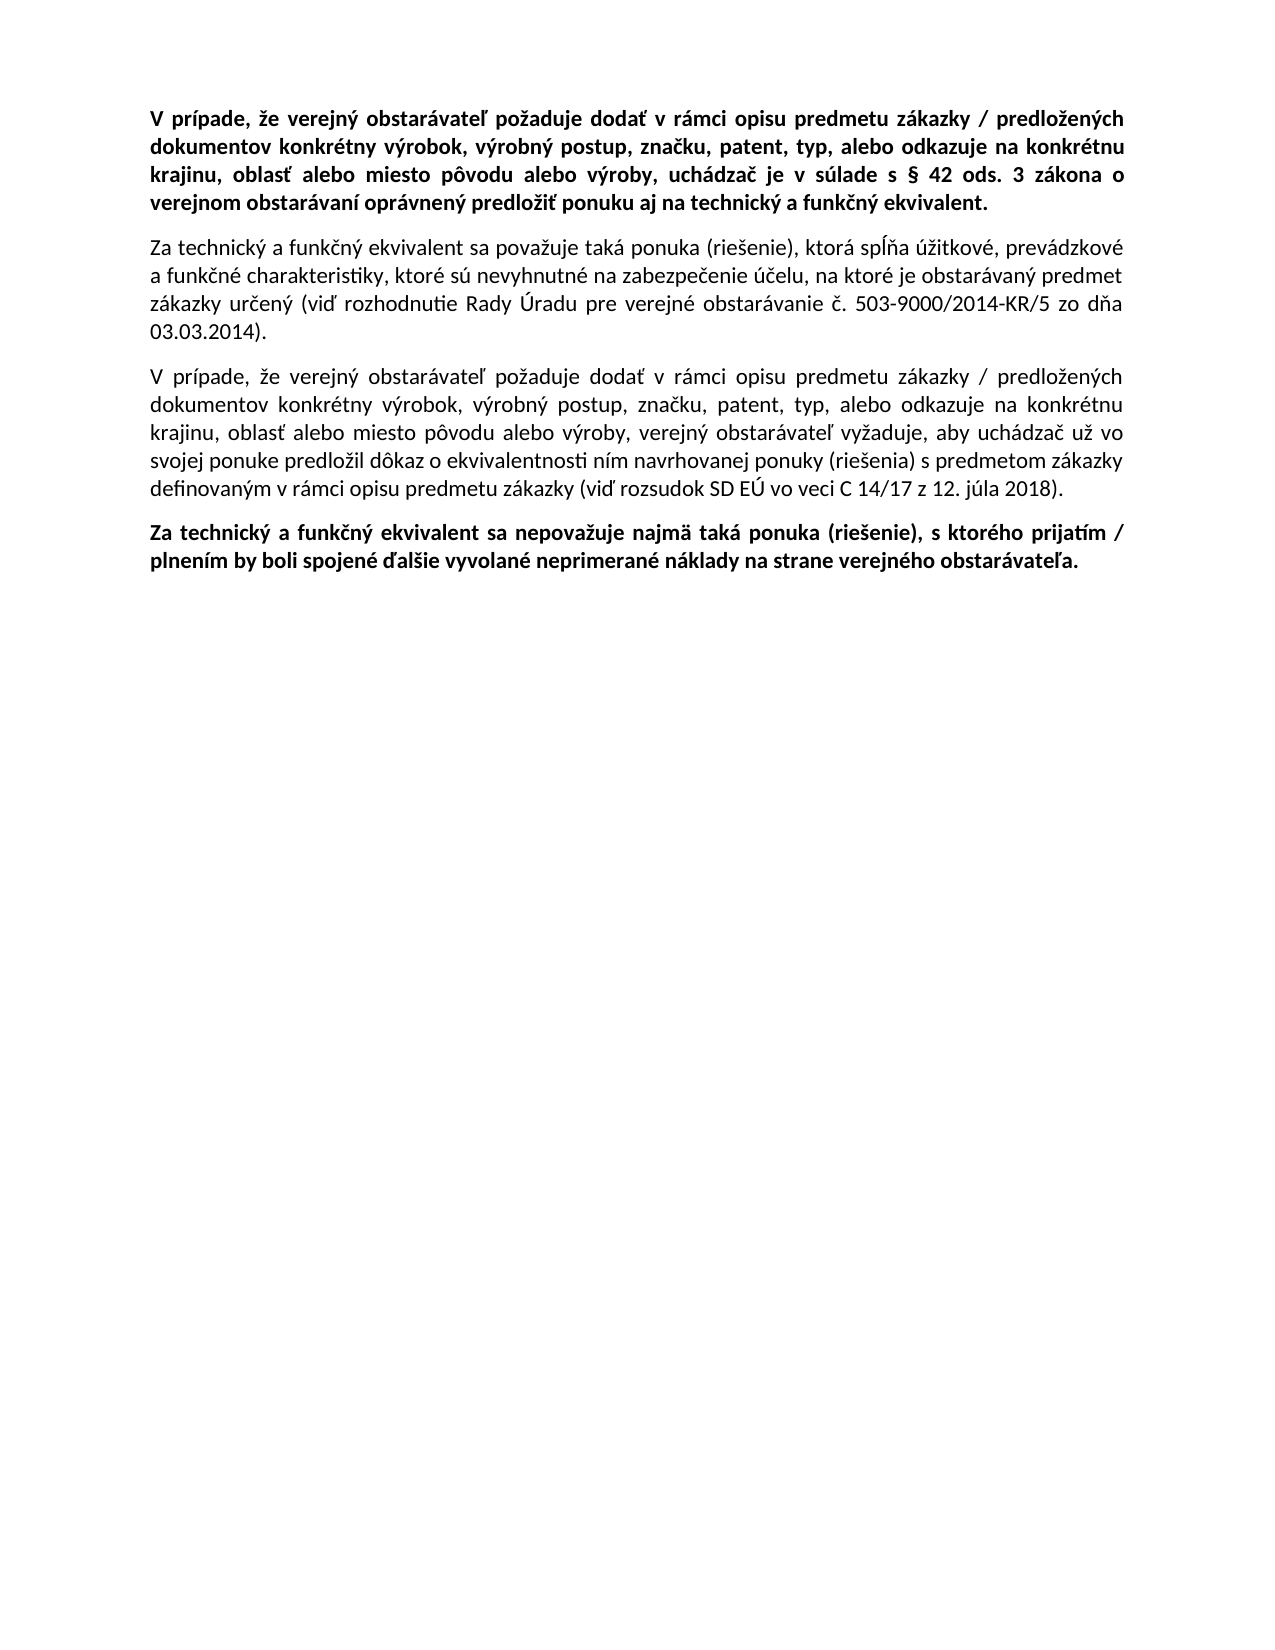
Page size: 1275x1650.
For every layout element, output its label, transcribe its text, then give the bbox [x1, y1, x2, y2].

text V prípade, že verejný obstarávateľ požaduje dodať v rámci opisu predmetu zákazky / predložených dokumentov konkrétny výrobok, výrobný postup, značku, patent, typ, alebo odkazuje na konkrétnu krajinu, oblasť alebo miesto pôvodu alebo výroby, verejný obstarávateľ vyžaduje, aby uchádzač už vo svojej ponuke predložil dôkaz o ekvivalentnosti ním navrhovanej ponuky (riešenia) s predmetom zákazky definovaným v rámci opisu predmetu zákazky (viď rozsudok SD EÚ vo veci C 14/17 z 12. júla 2018). [150, 362, 1125, 502]
text V prípade, že verejný obstarávateľ požaduje dodať v rámci opisu predmetu zákazky / predložených dokumentov konkrétny výrobok, výrobný postup, značku, patent, typ, alebo odkazuje na konkrétnu krajinu, oblasť alebo miesto pôvodu alebo výroby, uchádzač je v súlade s § 42 ods. 3 zákona o verejnom obstarávaní oprávnený predložiť ponuku aj na technický a funkčný ekvivalent. [150, 104, 1125, 216]
text Za technický a funkčný ekvivalent sa považuje taká ponuka (riešenie), ktorá spĺňa úžitkové, prevádzkové a funkčné charakteristiky, ktoré sú nevyhnutné na zabezpečenie účelu, na ktoré je obstarávaný predmet zákazky určený (viď rozhodnutie Rady Úradu pre verejné obstarávanie č. 503-9000/2014-KR/5 zo dňa 03.03.2014). [150, 233, 1125, 345]
text Za technický a funkčný ekvivalent sa nepovažuje najmä taká ponuka (riešenie), s ktorého prijatím / plnením by boli spojené ďalšie vyvolané neprimerané náklady na strane verejného obstarávateľa. [150, 518, 1125, 574]
